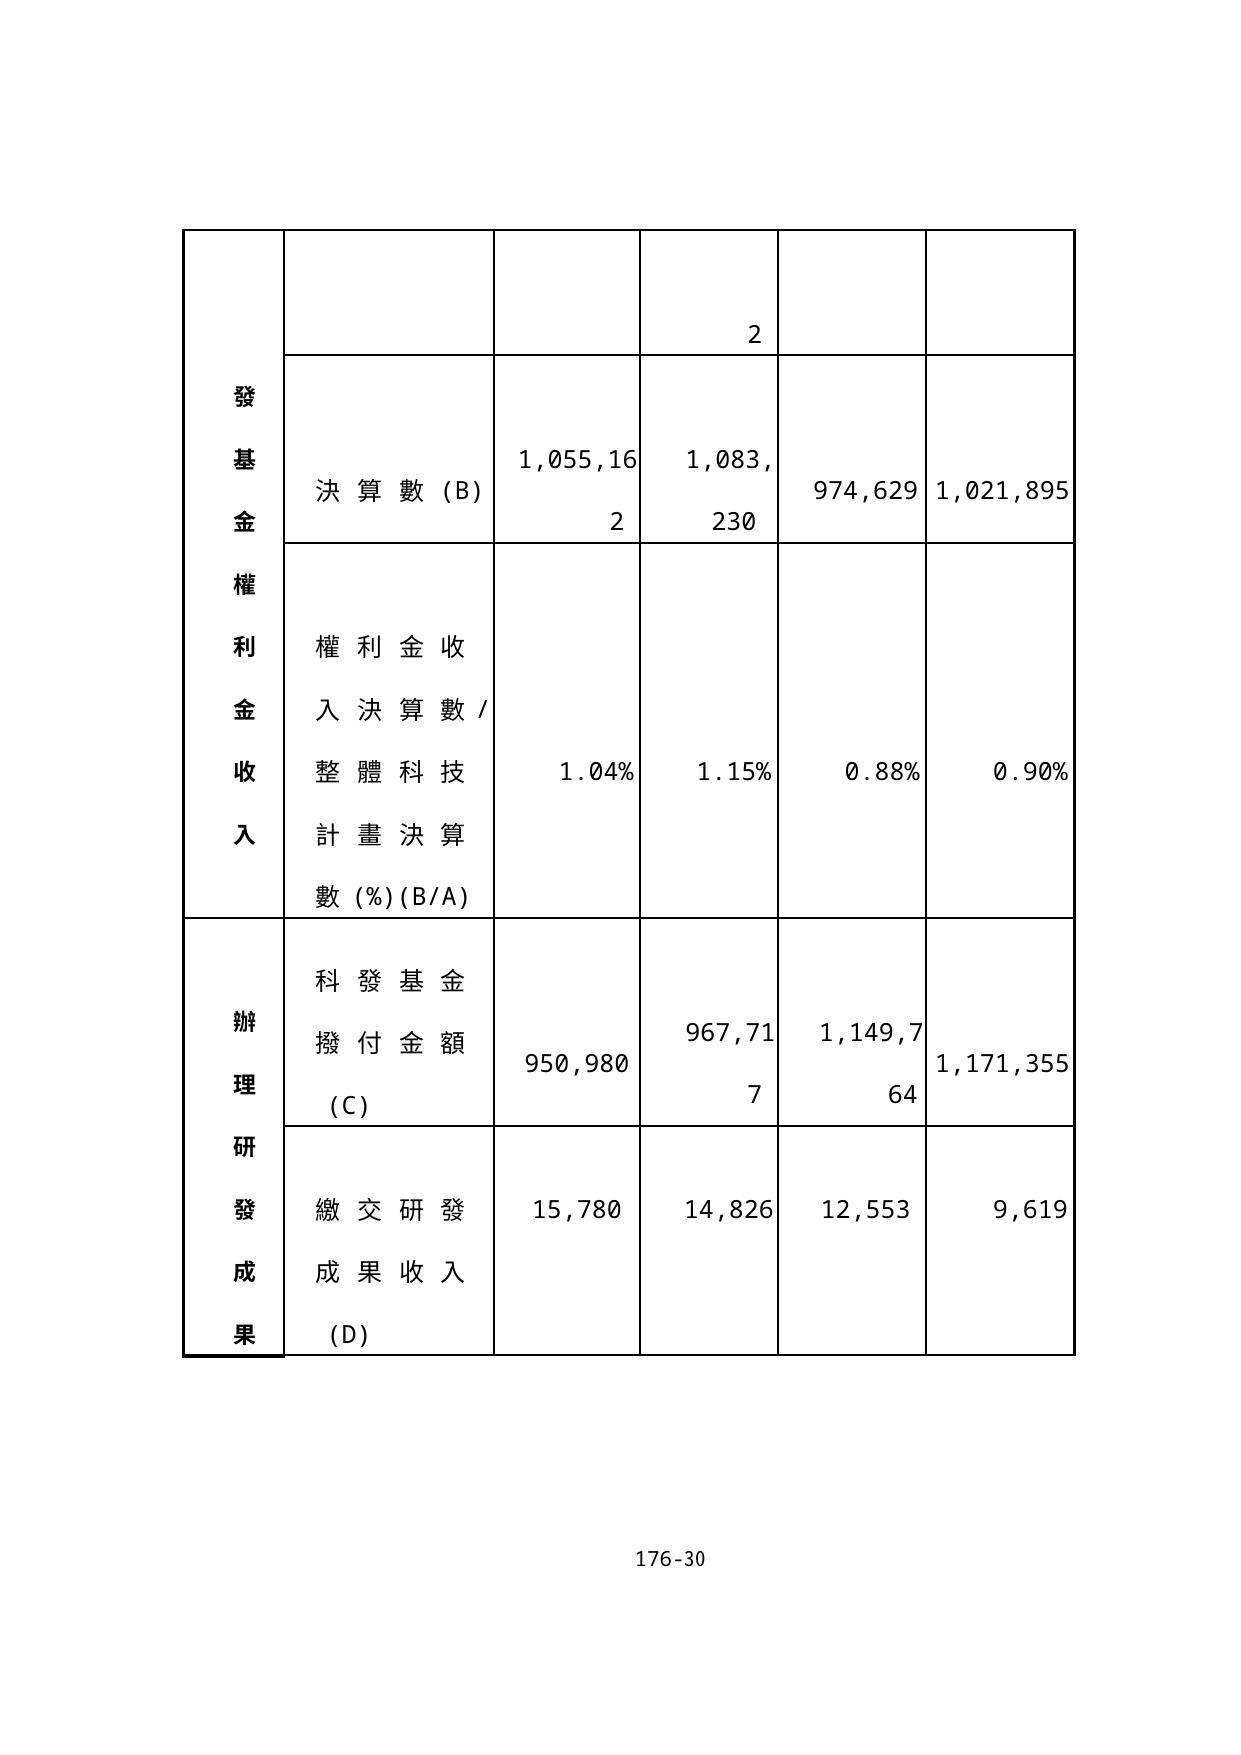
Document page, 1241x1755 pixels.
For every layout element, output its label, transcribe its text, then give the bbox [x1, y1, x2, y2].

table_cell 2 [641, 231, 777, 354]
table_cell 科發基金撥付金額(C) [285, 919, 493, 1125]
table_cell [495, 231, 639, 354]
table_cell 950,980 [495, 919, 639, 1125]
table_cell 1.15% [641, 544, 777, 917]
table_cell 1,083,230 [641, 356, 777, 542]
table_cell 974,629 [779, 356, 925, 542]
table_cell 發基金權利金收入 [185, 231, 283, 917]
table_cell 1,171,355 [927, 919, 1073, 1125]
table_cell 辦理研發成果 [185, 919, 283, 1354]
table_cell 1,055,162 [495, 356, 639, 542]
table_cell 1,021,895 [927, 356, 1073, 542]
table_cell 967,717 [641, 919, 777, 1125]
table_cell 1.04% [495, 544, 639, 917]
table_cell 繳交研發成果收入(D) [285, 1127, 493, 1354]
table_cell 12,553 [779, 1127, 925, 1354]
table_cell 決算數(B) [285, 356, 493, 542]
table_cell [285, 231, 493, 354]
table_cell 權利金收入決算數/整體科技計畫決算數(%)(B/A) [285, 544, 493, 917]
table_cell 0.88% [779, 544, 925, 917]
table_cell 9,619 [927, 1127, 1073, 1354]
table_cell 0.90% [927, 544, 1073, 917]
table_cell 1,149,764 [779, 919, 925, 1125]
table_cell 14,826 [641, 1127, 777, 1354]
table_cell [779, 231, 925, 354]
table_cell 15,780 [495, 1127, 639, 1354]
table_cell [927, 231, 1073, 354]
